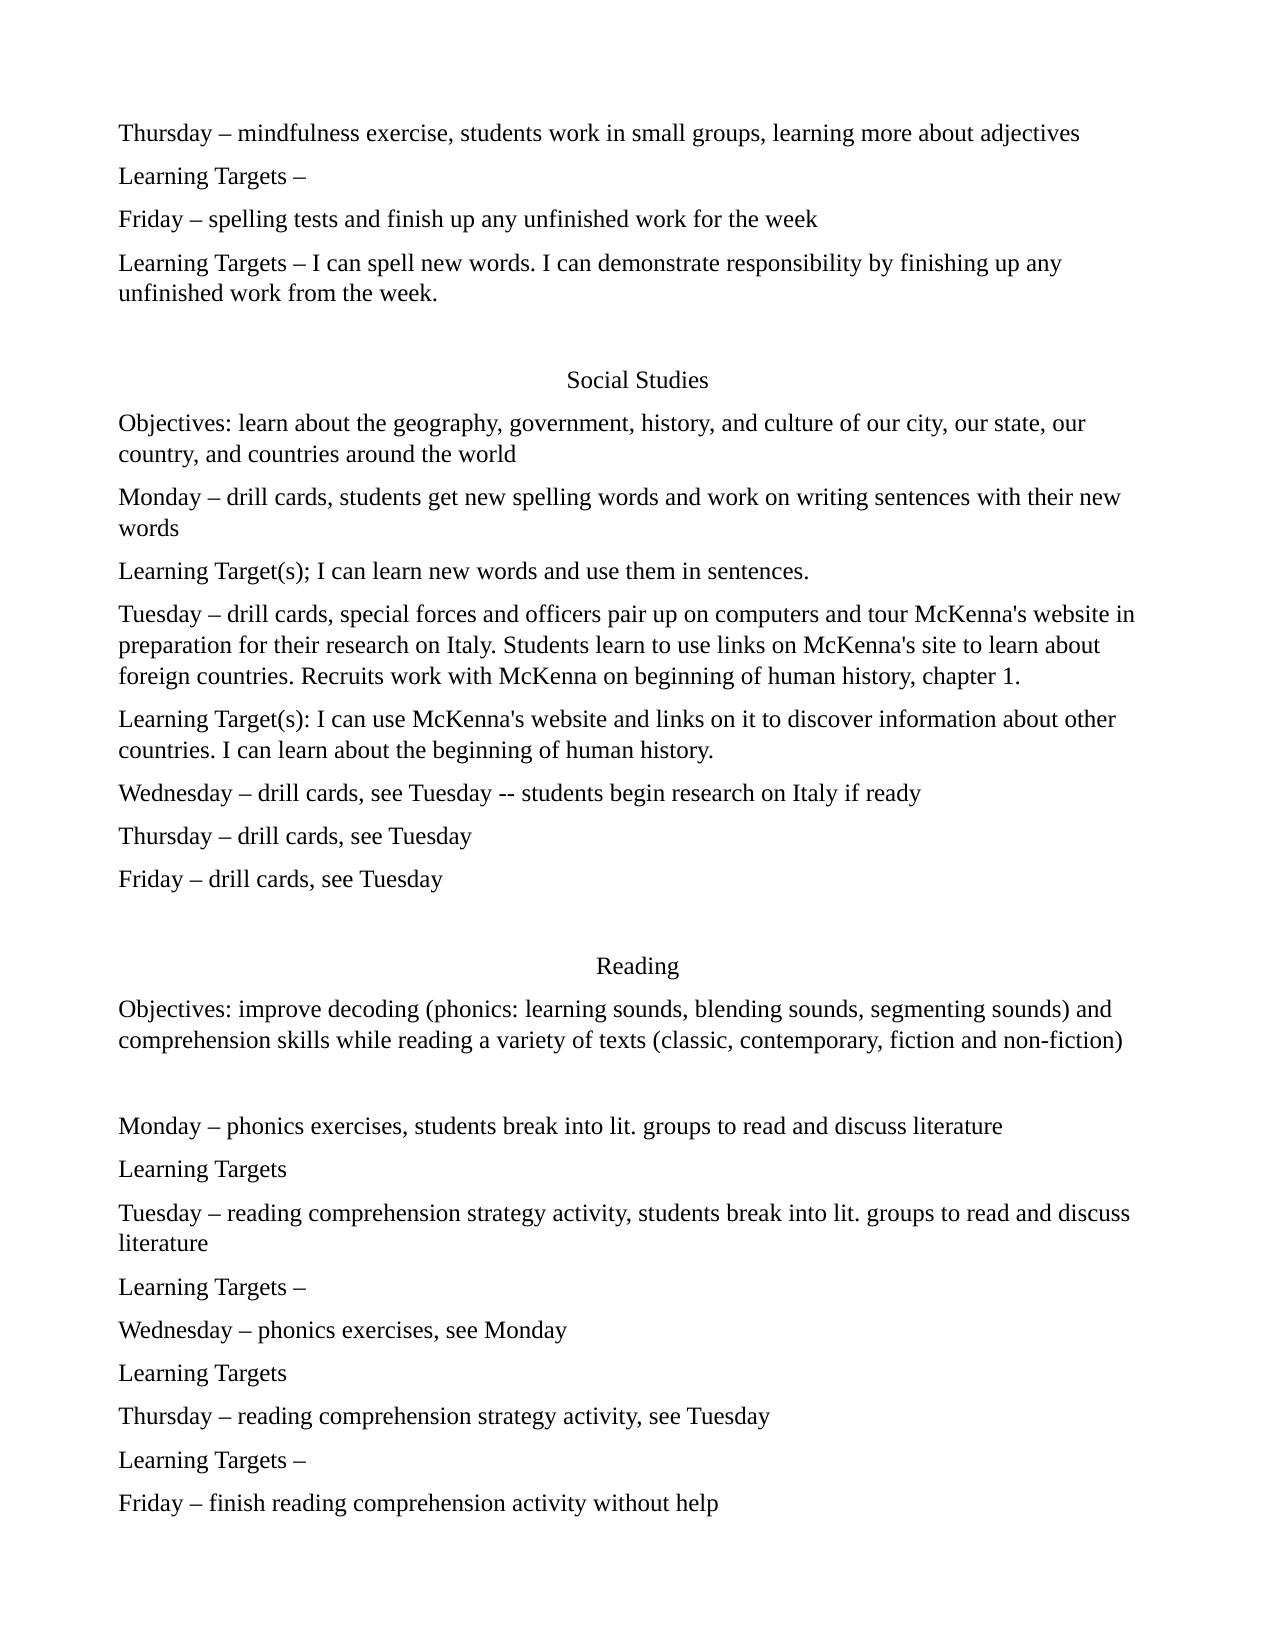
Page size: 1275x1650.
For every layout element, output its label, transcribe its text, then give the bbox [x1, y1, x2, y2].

text Tuesday – reading comprehension strategy activity, students break into lit. groups to read and discuss literature [118, 1198, 1157, 1257]
text Thursday – drill cards, see Tuesday [118, 821, 1157, 850]
text Monday – drill cards, students get new spelling words and work on writing sentences with their new words [118, 482, 1157, 542]
text Friday – finish reading comprehension activity without help [118, 1488, 1157, 1517]
text Monday – phonics exercises, students break into lit. groups to read and discuss literature [118, 1111, 1157, 1140]
text Learning Targets – [118, 1272, 1157, 1301]
text Social Studies [118, 365, 1157, 394]
text Learning Targets – [118, 1445, 1157, 1473]
text Learning Targets [118, 1358, 1157, 1387]
text Friday – drill cards, see Tuesday [118, 864, 1157, 893]
text Objectives: learn about the geography, government, history, and culture of our city, our state, our country, and countries around the world [118, 408, 1157, 468]
text Objectives: improve decoding (phonics: learning sounds, blending sounds, segmenting sounds) and comprehension skills while reading a variety of texts (classic, contemporary, fiction and non-fiction) [118, 994, 1157, 1054]
text Learning Target(s): I can use McKenna's website and links on it to discover information about other countries. I can learn about the beginning of human history. [118, 704, 1157, 763]
text Learning Targets [118, 1154, 1157, 1183]
text Thursday – reading comprehension strategy activity, see Tuesday [118, 1401, 1157, 1430]
text Wednesday – phonics exercises, see Monday [118, 1315, 1157, 1344]
text Wednesday – drill cards, see Tuesday -- students begin research on Italy if ready [118, 778, 1157, 807]
text Learning Targets – I can spell new words. I can demonstrate responsibility by finishing up any unfinished work from the week. [118, 248, 1157, 307]
text Friday – spelling tests and finish up any unfinished work for the week [118, 204, 1157, 233]
text Learning Target(s); I can learn new words and use them in sentences. [118, 556, 1157, 585]
text Tuesday – drill cards, special forces and officers pair up on computers and tour McKenna's website in preparation for their research on Italy. Students learn to use links on McKenna's site to learn about foreign countries. Recruits work with McKenna on beginning of human history, chapter 1. [118, 599, 1157, 689]
text Thursday – mindfulness exercise, students work in small groups, learning more about adjectives [118, 118, 1157, 147]
text Learning Targets – [118, 161, 1157, 190]
text Reading [118, 951, 1157, 980]
